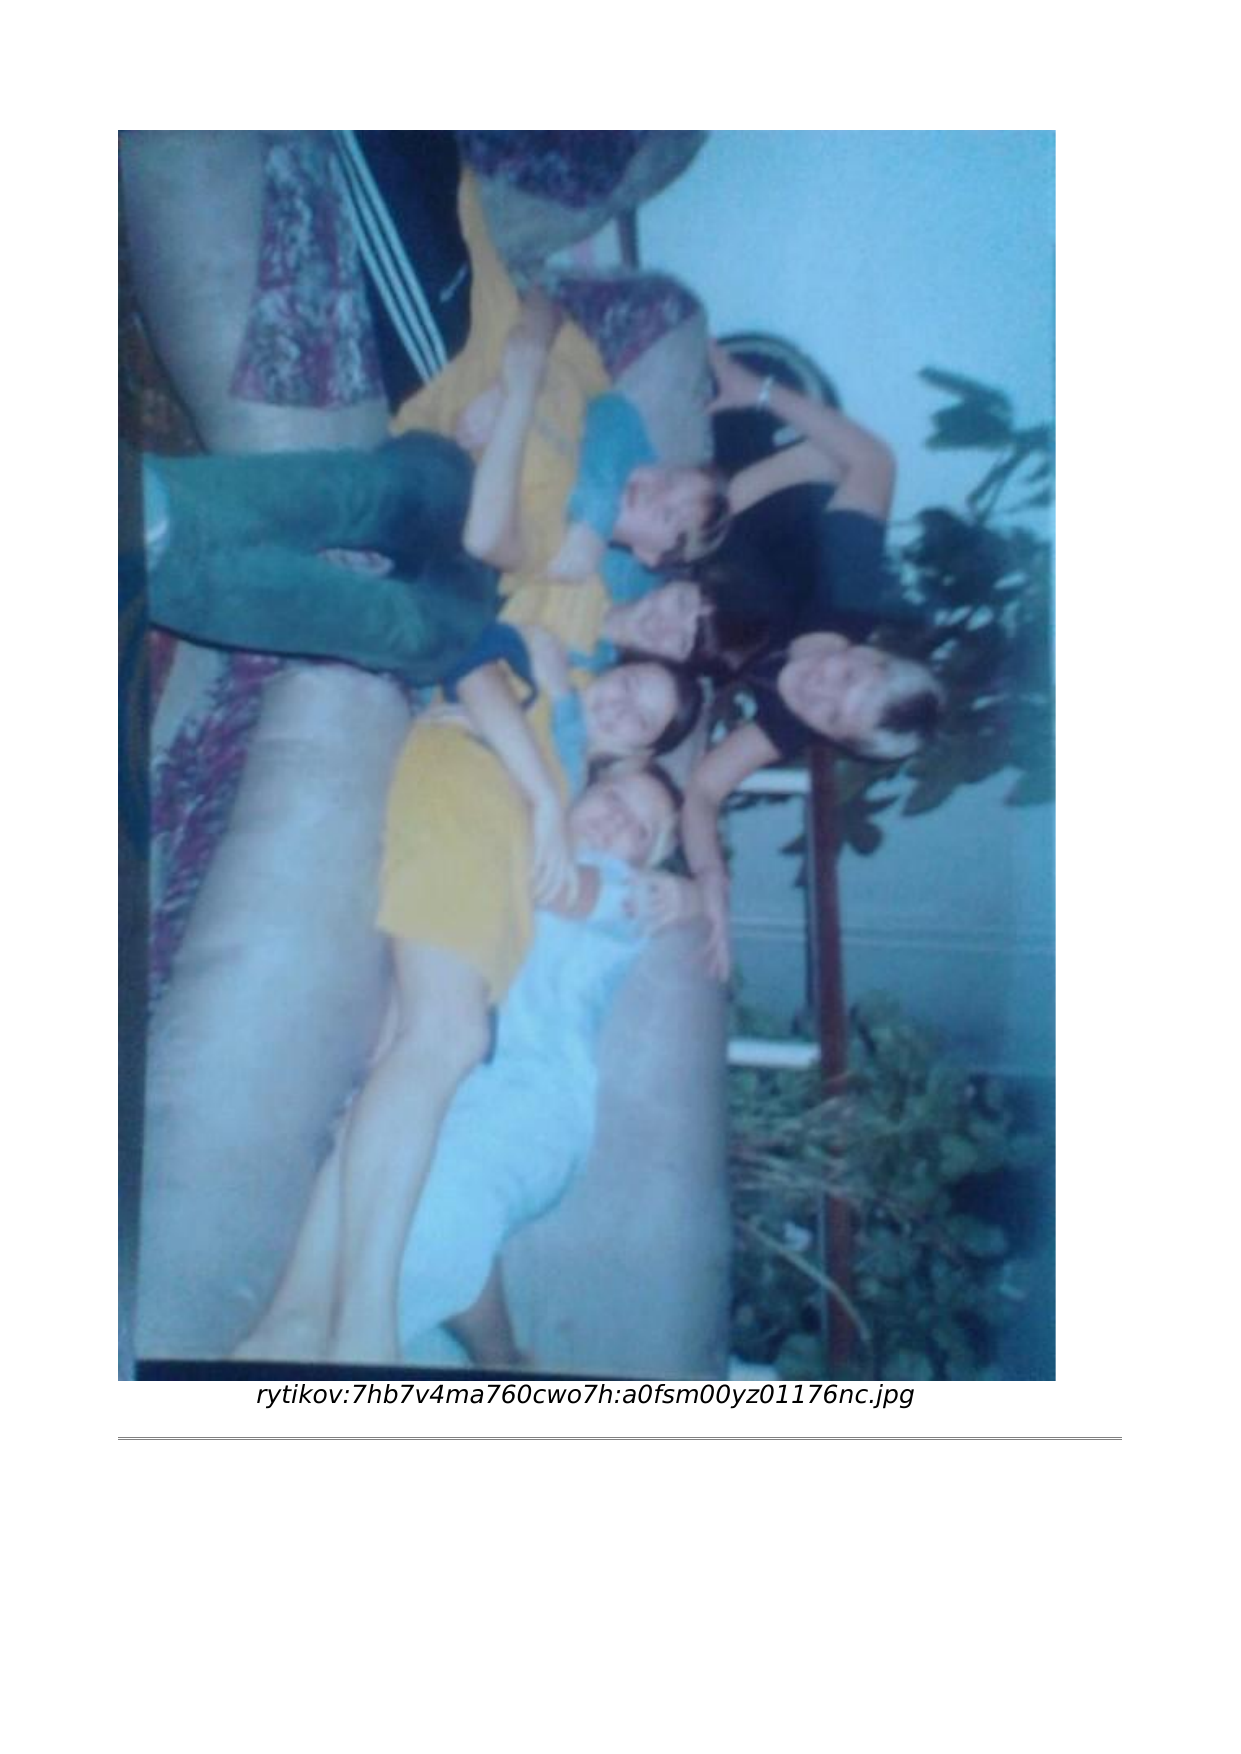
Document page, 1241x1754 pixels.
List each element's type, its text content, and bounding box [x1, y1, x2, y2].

picture [118, 130, 1056, 1381]
text rytikov:7hb7v4ma760cwo7h:a0fsm00yz01176nc.jpg [118, 1381, 1056, 1410]
